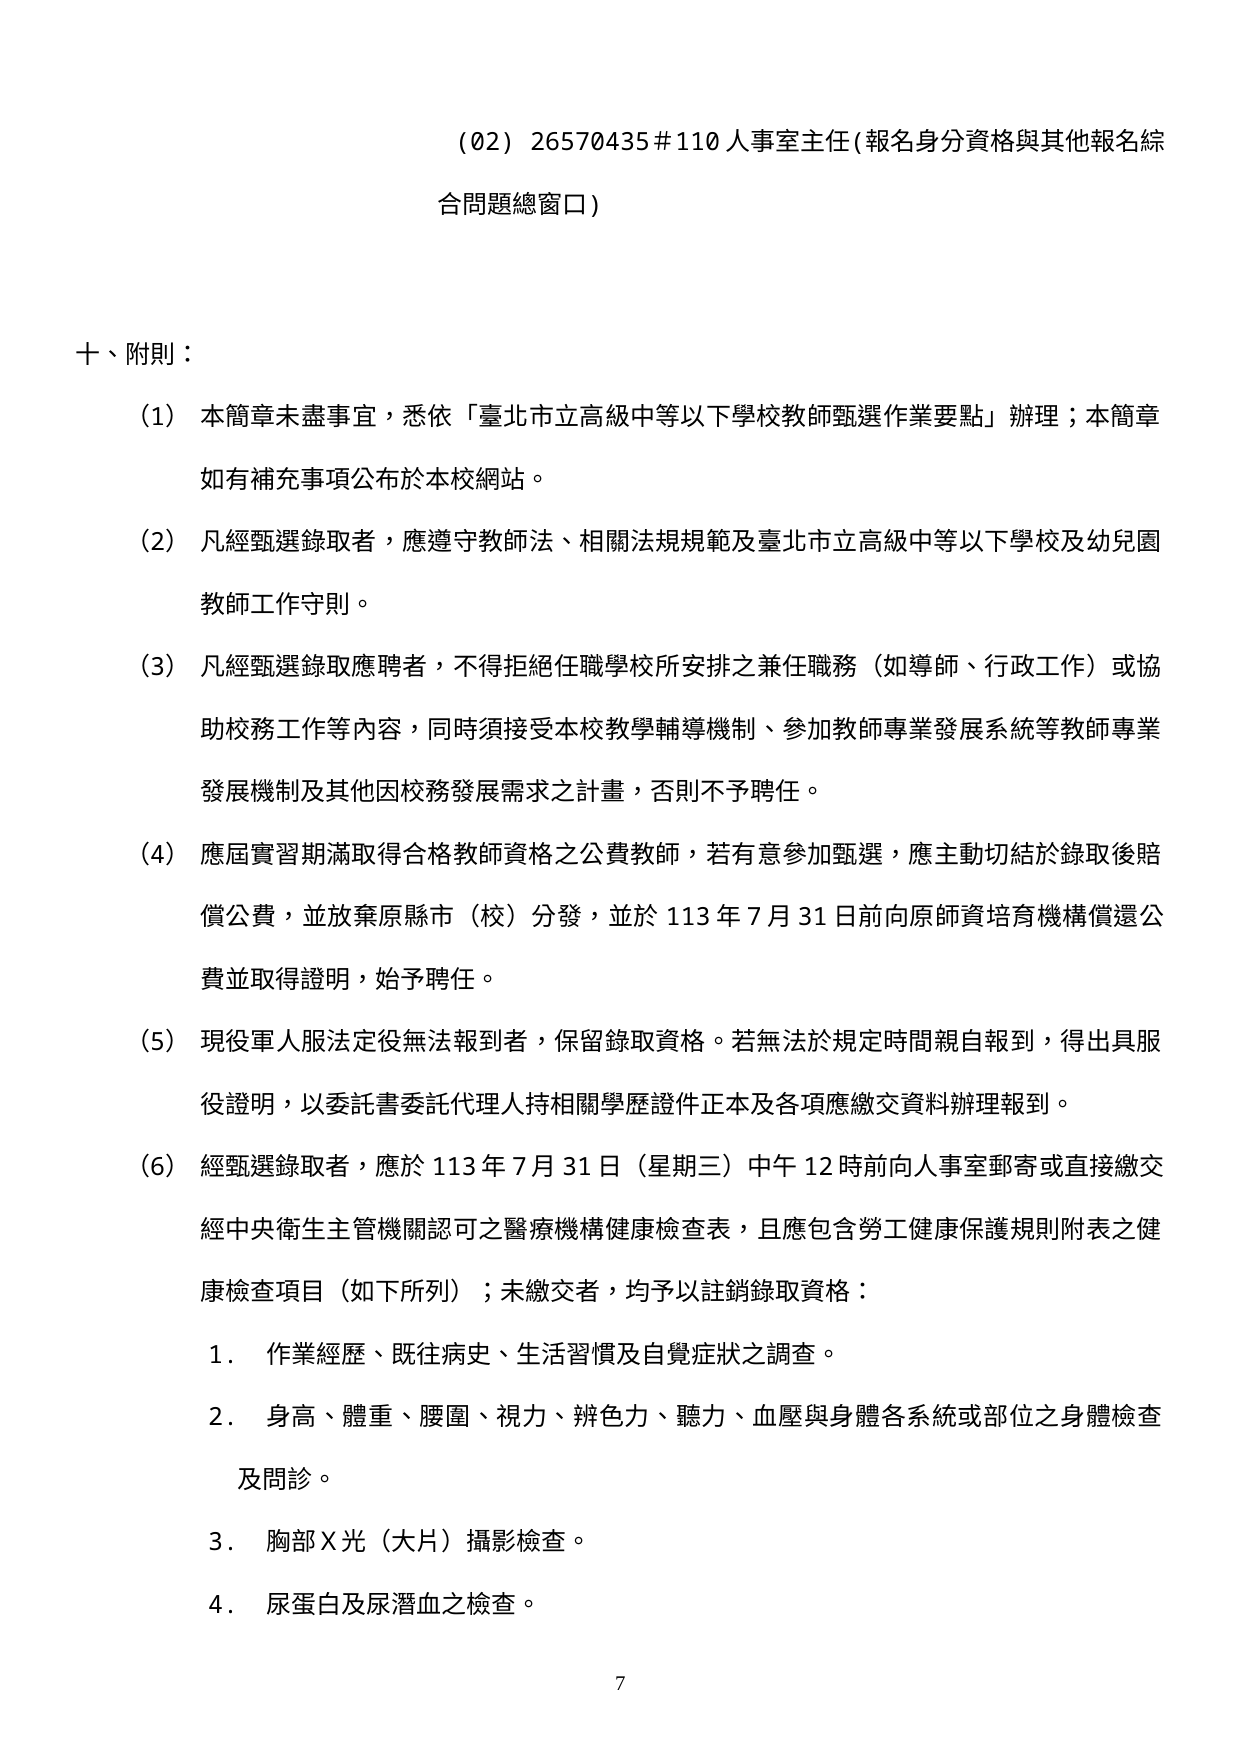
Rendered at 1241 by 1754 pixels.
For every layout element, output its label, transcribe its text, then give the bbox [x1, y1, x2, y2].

list 凡經甄選錄取者，應遵守教師法、相關法規規範及臺北市立高級中等以下學校及幼兒園教師工作守則。 [125, 498, 1165, 623]
list 本簡章未盡事宜，悉依「臺北市立高級中等以下學校教師甄選作業要點」辦理；本簡章如有補充事項公布於本校網站。 [125, 373, 1165, 498]
list 經甄選錄取者，應於113年7月31日（星期三）中午12時前向人事室郵寄或直接繳交經中央衛生主管機關認可之醫療機構健康檢查表，且應包含勞工健康保護規則附表之健康檢查項目（如下所列）；未繳交者，均予以註銷錄取資格： [125, 1123, 1165, 1311]
list 現役軍人服法定役無法報到者，保留錄取資格。若無法於規定時間親自報到，得出具服役證明，以委託書委託代理人持相關學歷證件正本及各項應繳交資料辦理報到。 [125, 998, 1165, 1123]
text (02) 26570435＃110人事室主任(報名身分資格與其他報名綜合問題總窗口) [125, 98, 1165, 223]
text 十、附則： [75, 311, 1165, 373]
list 作業經歷、既往病史、生活習慣及自覺症狀之調查。 [208, 1311, 1165, 1373]
list 胸部Ｘ光（大片）攝影檢查。 [208, 1498, 1165, 1561]
list 身高、體重、腰圍、視力、辨色力、聽力、血壓與身體各系統或部位之身體檢查及問診。 [208, 1373, 1165, 1498]
list 凡經甄選錄取應聘者，不得拒絕任職學校所安排之兼任職務（如導師、行政工作）或協助校務工作等內容，同時須接受本校教學輔導機制、參加教師專業發展系統等教師專業發展機制及其他因校務發展需求之計畫，否則不予聘任。 [125, 623, 1165, 811]
list 尿蛋白及尿潛血之檢查。 [208, 1561, 1165, 1623]
list 應屆實習期滿取得合格教師資格之公費教師，若有意參加甄選，應主動切結於錄取後賠償公費，並放棄原縣市（校）分發，並於113年7月31日前向原師資培育機構償還公費並取得證明，始予聘任。 [125, 811, 1165, 998]
